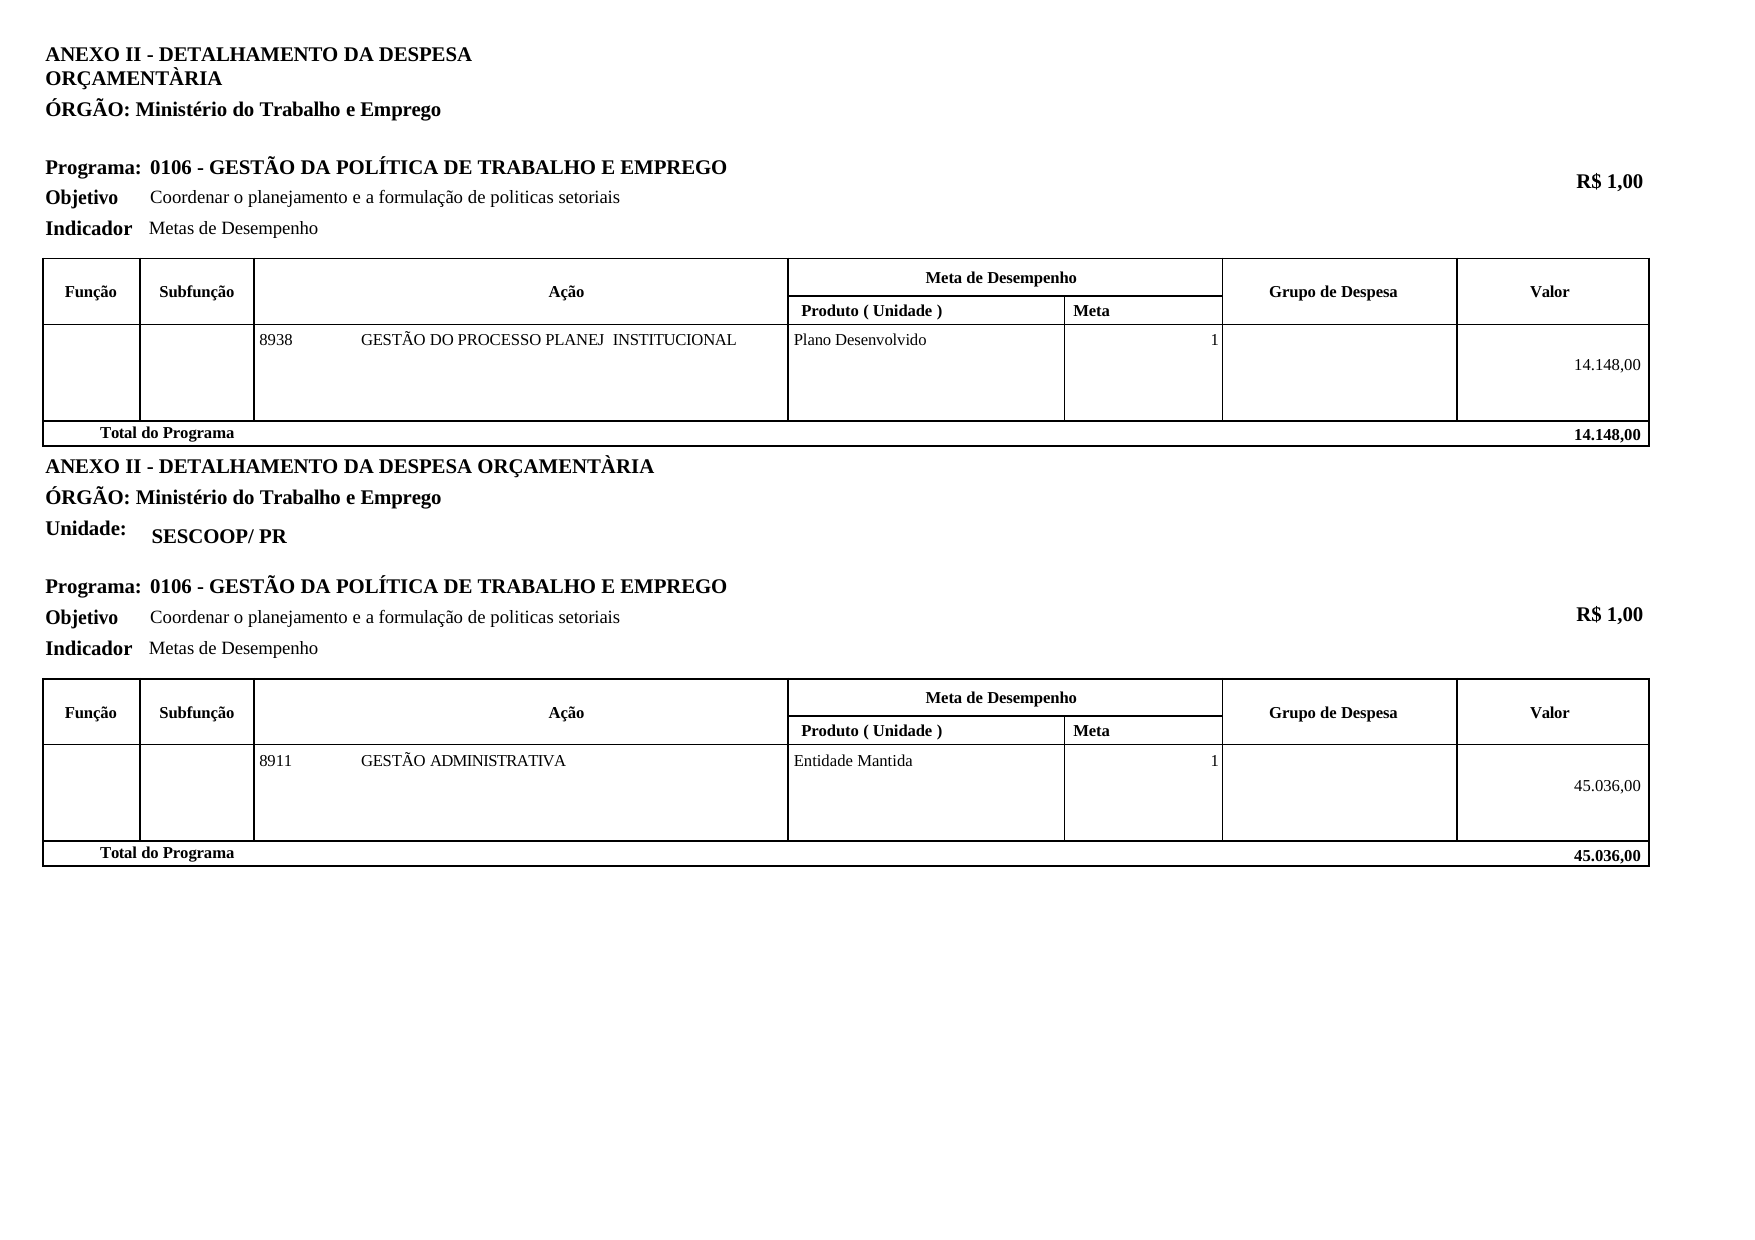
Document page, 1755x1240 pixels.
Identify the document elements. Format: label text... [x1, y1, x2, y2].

text Indicador Metas de Desempenho [45, 216, 1660, 240]
text Programa: 0106 - GESTÃO DA POLÍTICA DE TRABALHO E EMPREGO [45, 573, 727, 598]
table_cell 45.036,00 [1458, 745, 1648, 840]
table_cell Plano Desenvolvido [789, 325, 1064, 420]
table_header Subfunção [141, 259, 253, 323]
table_cell 14.148,00 [1458, 325, 1648, 420]
table_cell Meta [1065, 297, 1222, 323]
table_cell Total do Programa 14.148,00 [44, 422, 1648, 445]
table_cell [1223, 325, 1456, 420]
table_cell Total do Programa 45.036,00 [44, 842, 1648, 865]
table_cell Meta [1065, 717, 1222, 744]
text ÓRGÃO: Ministério do Trabalho e Emprego [45, 485, 1660, 509]
table_header Meta de Desempenho [789, 259, 1222, 295]
text SESCOOP/ PR [151, 523, 1660, 548]
table_cell [44, 325, 139, 420]
text R$ 1,00 [1576, 602, 1660, 626]
table_cell 1 [1065, 745, 1222, 840]
table_cell 8938 GESTÃO DO PROCESSO PLANEJ INSTITUCIONAL [255, 325, 787, 420]
table_cell Entidade Mantida [789, 745, 1064, 840]
table_header Grupo de Despesa [1223, 259, 1456, 323]
text Objetivo Coordenar o planejamento e a formulação de politicas setoriais [45, 187, 1660, 209]
table_cell Produto ( Unidade ) [789, 717, 1064, 744]
table_cell [141, 325, 253, 420]
table_header Função [44, 680, 139, 744]
table_header Meta de Desempenho [789, 680, 1222, 715]
table_cell Produto ( Unidade ) [789, 297, 1064, 323]
text Objetivo Coordenar o planejamento e a formulação de politicas setoriais [45, 605, 727, 629]
table_cell [141, 745, 253, 840]
table_cell 1 [1065, 325, 1222, 420]
text ANEXO II - DETALHAMENTO DA DESPESA ORÇAMENTÀRIA [45, 453, 1660, 478]
text Indicador Metas de Desempenho [45, 636, 727, 660]
table_header Subfunção [141, 680, 253, 744]
table_cell [44, 745, 139, 840]
table_header Valor [1458, 680, 1648, 744]
table_header Valor [1458, 259, 1648, 323]
table_cell [1223, 745, 1456, 840]
text Unidade: [45, 516, 127, 540]
table_header Função [44, 259, 139, 323]
table_header Ação [255, 680, 787, 744]
table_header Grupo de Despesa [1223, 680, 1456, 744]
table_header Ação [255, 259, 787, 323]
table_cell 8911 GESTÃO ADMINISTRATIVA [255, 745, 787, 840]
